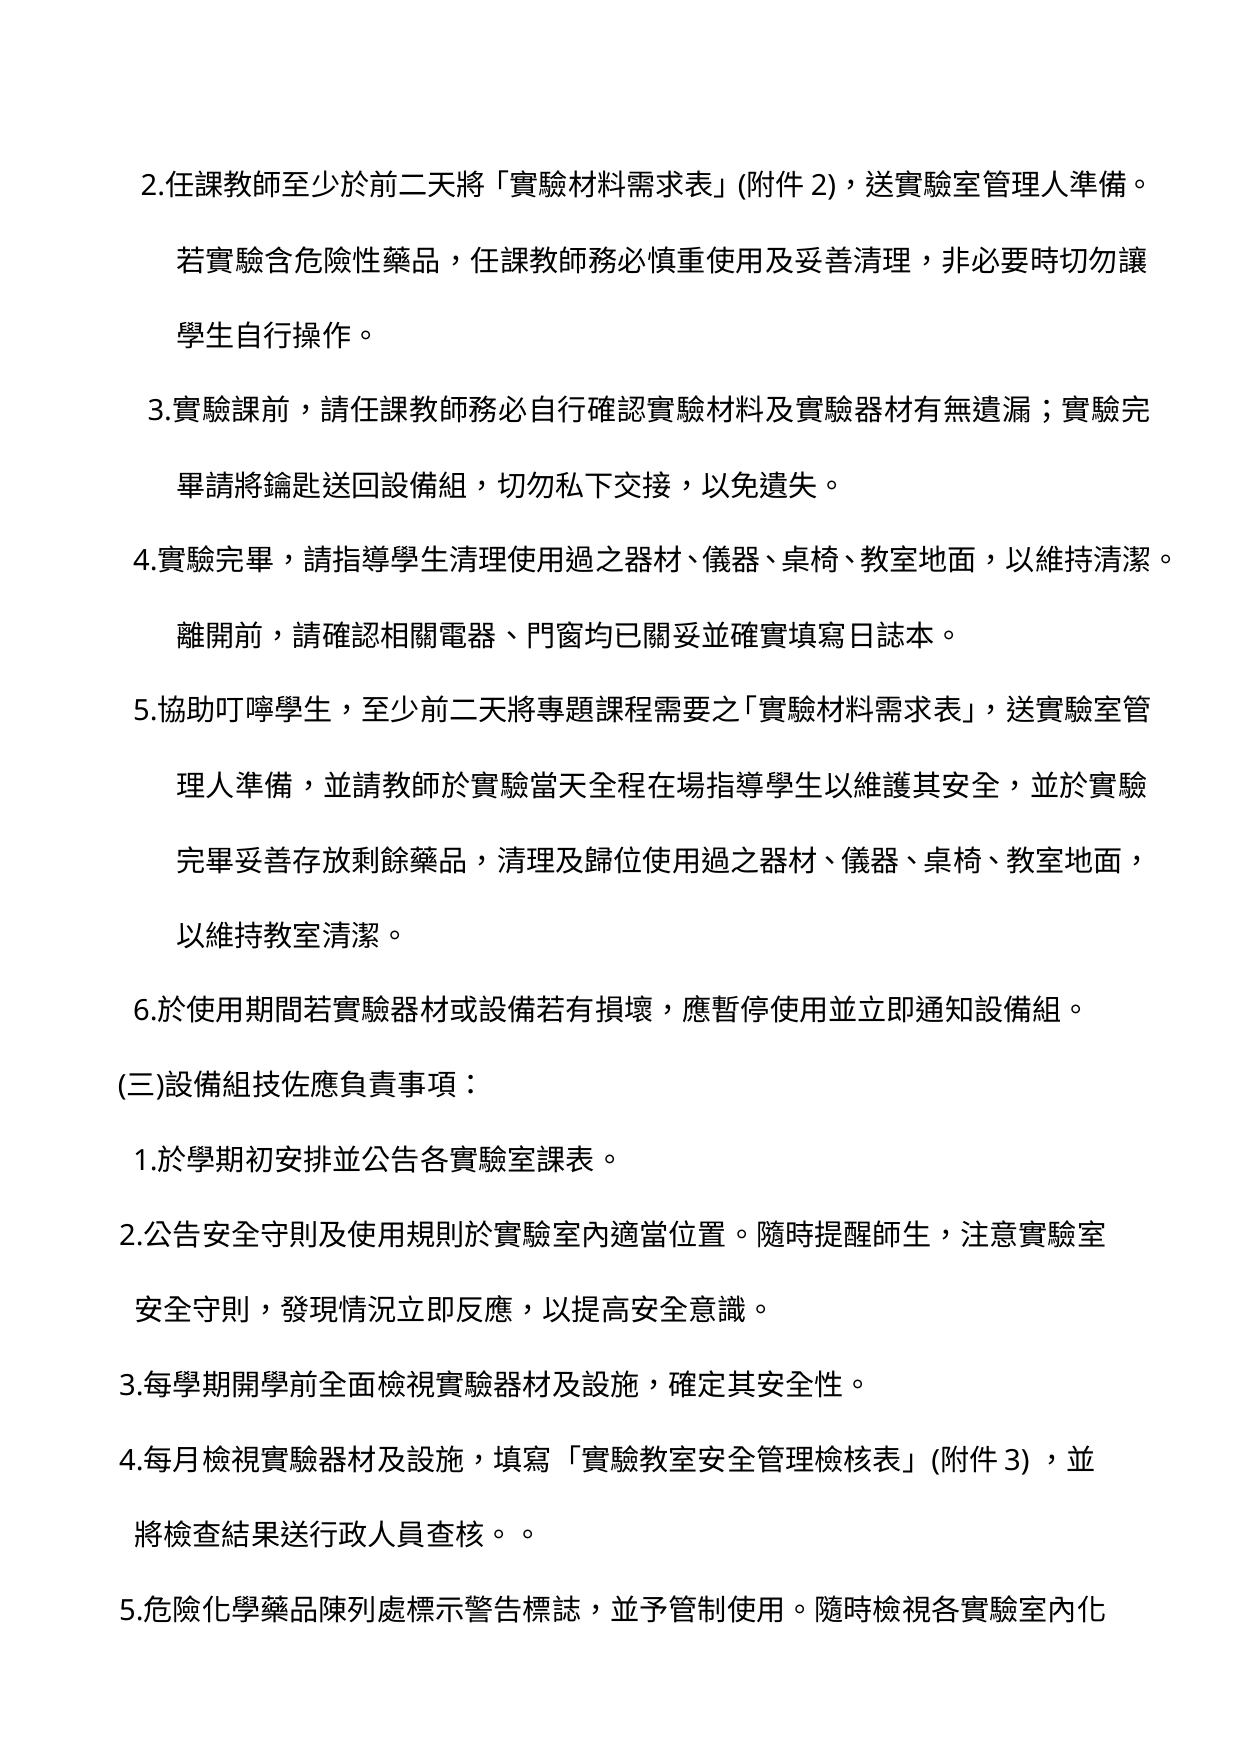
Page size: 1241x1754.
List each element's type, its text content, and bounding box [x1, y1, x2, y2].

text 2.公告安全守則及使用規則於實驗室內適當位置。隨時提醒師生，注意實驗室 安全守則，發現情況立即反應，以提高安全意識。 [89, 1196, 1152, 1346]
text 6.於使用期間若實驗器材或設備若有損壞，應暫停使用並立即通知設備組。 [118, 971, 1152, 1046]
text 3.實驗課前，請任課教師務必自行確認實驗材料及實驗器材有無遺漏；實驗完畢請將鑰匙送回設備組，切勿私下交接，以免遺失。 [118, 371, 1152, 521]
text 3.每學期開學前全面檢視實驗器材及設施，確定其安全性。 [89, 1346, 1152, 1421]
text (三)設備組技佐應負責事項： [118, 1046, 1152, 1121]
text 5.協助叮嚀學生，至少前二天將專題課程需要之「實驗材料需求表」，送實驗室管理人準備，並請教師於實驗當天全程在場指導學生以維護其安全，並於實驗完畢妥善存放剩餘藥品，清理及歸位使用過之器材、儀器、桌椅、教室地面，以維持教室清潔。 [118, 671, 1152, 971]
text 5.危險化學藥品陳列處標示警告標誌，並予管制使用。隨時檢視各實驗室內化 [89, 1571, 1152, 1646]
text 4.每月檢視實驗器材及設施，填寫「實驗教室安全管理檢核表」(附件3) ，並 將檢查結果送行政人員查核。。 [89, 1421, 1152, 1571]
text 2.任課教師至少於前二天將「實驗材料需求表」(附件2)，送實驗室管理人準備。若實驗含危險性藥品，任課教師務必慎重使用及妥善清理，非必要時切勿讓學生自行操作。 [118, 146, 1152, 371]
text 4.實驗完畢，請指導學生清理使用過之器材、儀器、桌椅、教室地面，以維持清潔。離開前，請確認相關電器、門窗均已關妥並確實填寫日誌本。 [118, 521, 1152, 671]
text 1.於學期初安排並公告各實驗室課表。 [118, 1121, 1152, 1196]
